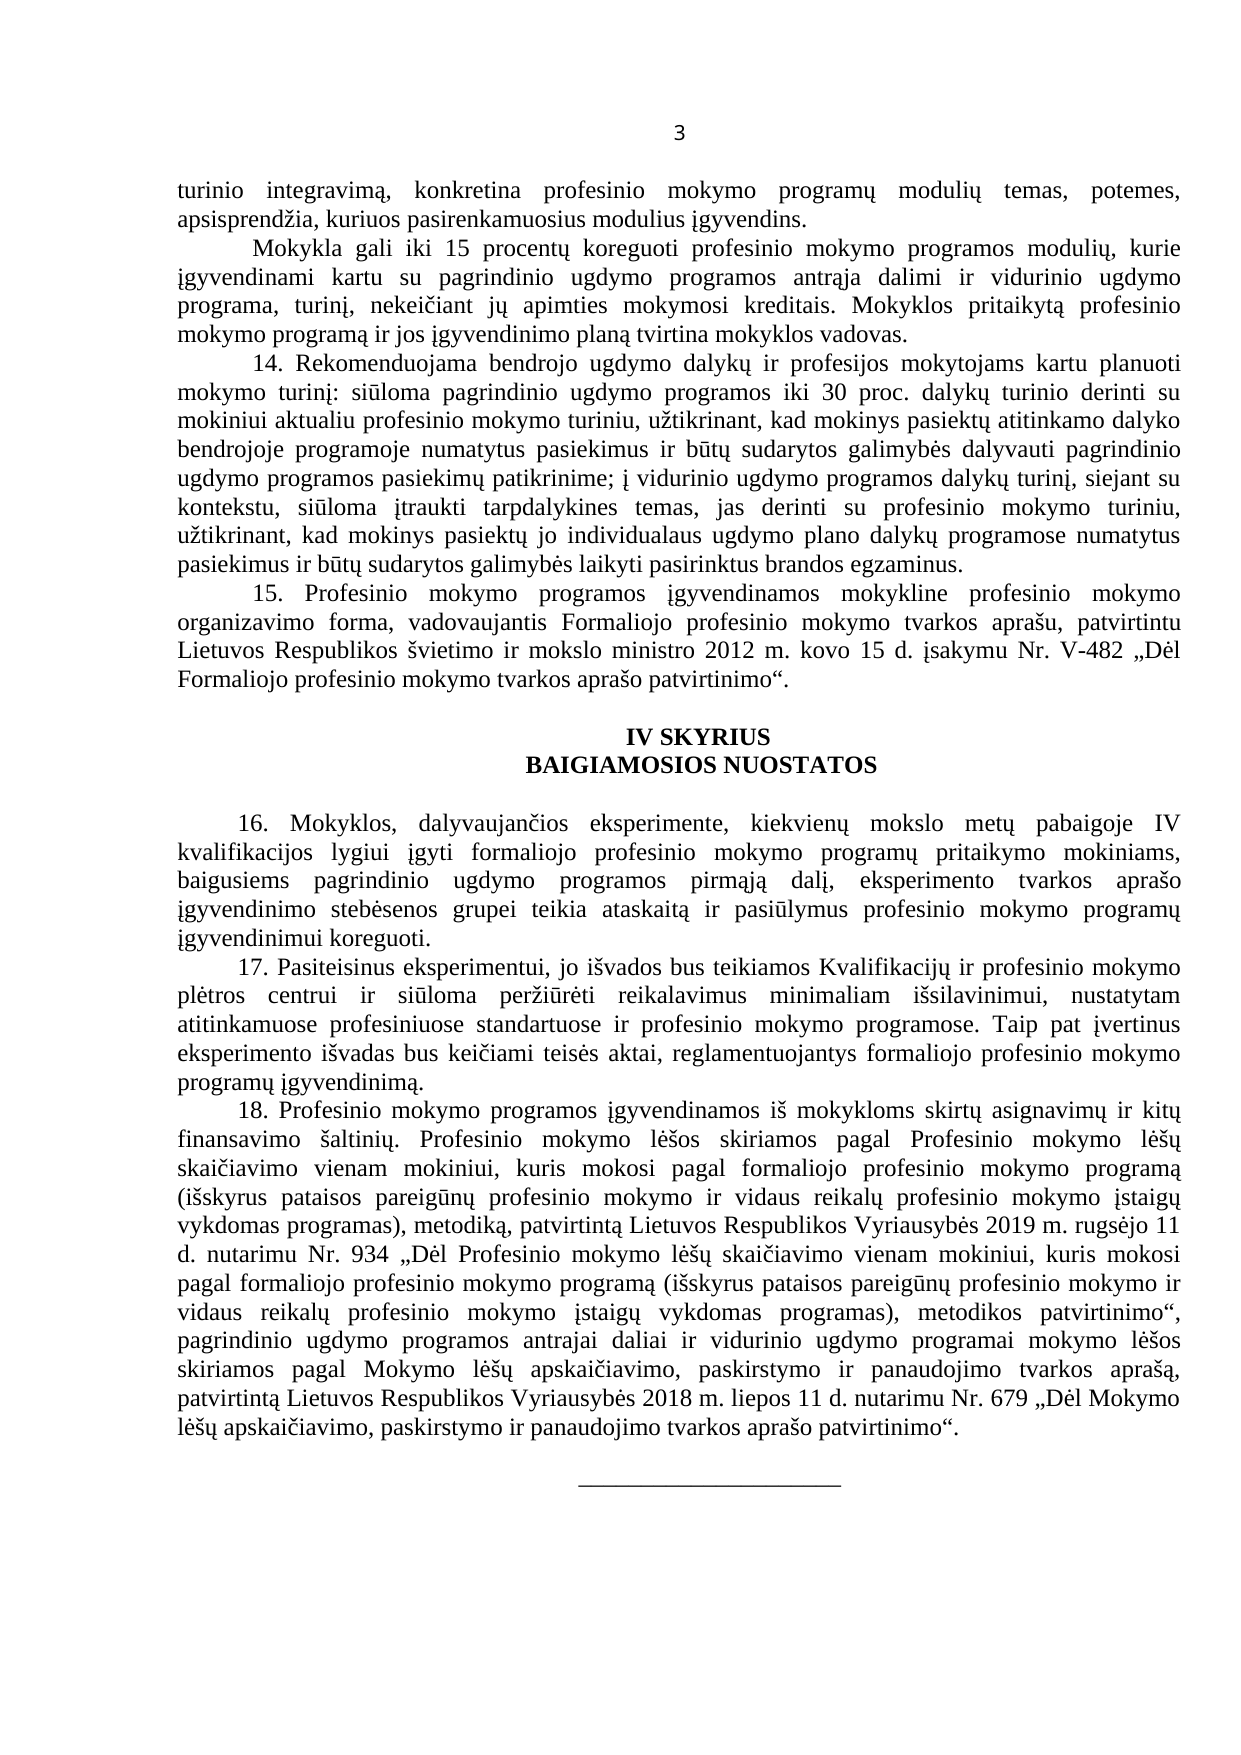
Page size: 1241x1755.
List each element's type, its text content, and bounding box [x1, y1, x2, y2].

text 16. Mokyklos, dalyvaujančios eksperimente, kiekvienų mokslo metų pabaigoje IV kvalifikacijos lygiui įgyti formaliojo profesinio mokymo programų pritaikymo mokiniams, baigusiems pagrindinio ugdymo programos pirmąją dalį, eksperimento tvarkos aprašo įgyvendinimo stebėsenos grupei teikia ataskaitą ir pasiūlymus profesinio mokymo programų įgyvendinimui koreguoti. [177, 808, 1182, 952]
text BAIGIAMOSIOS NUOSTATOS [214, 750, 1182, 779]
text turinio integravimą, konkretina profesinio mokymo programų modulių temas, potemes, apsisprendžia, kuriuos pasirenkamuosius modulius įgyvendins. [177, 175, 1182, 233]
text IV SKYRIUS [214, 722, 1182, 750]
text Mokykla gali iki 15 procentų koreguoti profesinio mokymo programos modulių, kurie įgyvendinami kartu su pagrindinio ugdymo programos antrąja dalimi ir vidurinio ugdymo programa, turinį, nekeičiant jų apimties mokymosi kreditais. Mokyklos pritaikytą profesinio mokymo programą ir jos įgyvendinimo planą tvirtina mokyklos vadovas. [177, 233, 1182, 348]
text 14. Rekomenduojama bendrojo ugdymo dalykų ir profesijos mokytojams kartu planuoti mokymo turinį: siūloma pagrindinio ugdymo programos iki 30 proc. dalykų turinio derinti su mokiniui aktualiu profesinio mokymo turiniu, užtikrinant, kad mokinys pasiektų atitinkamo dalyko bendrojoje programoje numatytus pasiekimus ir būtų sudarytos galimybės dalyvauti pagrindinio ugdymo programos pasiekimų patikrinime; į vidurinio ugdymo programos dalykų turinį, siejant su kontekstu, siūloma įtraukti tarpdalykines temas, jas derinti su profesinio mokymo turiniu, užtikrinant, kad mokinys pasiektų jo individualaus ugdymo plano dalykų programose numatytus pasiekimus ir būtų sudarytos galimybės laikyti pasirinktus brandos egzaminus. [177, 348, 1182, 578]
text ––––––––––––––––––––– [177, 1469, 1182, 1498]
text 17. Pasiteisinus eksperimentui, jo išvados bus teikiamos Kvalifikacijų ir profesinio mokymo plėtros centrui ir siūloma peržiūrėti reikalavimus minimaliam išsilavinimui, nustatytam atitinkamuose profesiniuose standartuose ir profesinio mokymo programose. Taip pat įvertinus eksperimento išvadas bus keičiami teisės aktai, reglamentuojantys formaliojo profesinio mokymo programų įgyvendinimą. [177, 952, 1182, 1095]
text 18. Profesinio mokymo programos įgyvendinamos iš mokykloms skirtų asignavimų ir kitų finansavimo šaltinių. Profesinio mokymo lėšos skiriamos pagal Profesinio mokymo lėšų skaičiavimo vienam mokiniui, kuris mokosi pagal formaliojo profesinio mokymo programą (išskyrus pataisos pareigūnų profesinio mokymo ir vidaus reikalų profesinio mokymo įstaigų vykdomas programas), metodiką, patvirtintą Lietuvos Respublikos Vyriausybės 2019 m. rugsėjo 11 d. nutarimu Nr. 934 „Dėl Profesinio mokymo lėšų skaičiavimo vienam mokiniui, kuris mokosi pagal formaliojo profesinio mokymo programą (išskyrus pataisos pareigūnų profesinio mokymo ir vidaus reikalų profesinio mokymo įstaigų vykdomas programas), metodikos patvirtinimo“, pagrindinio ugdymo programos antrajai daliai ir vidurinio ugdymo programai mokymo lėšos skiriamos pagal Mokymo lėšų apskaičiavimo, paskirstymo ir panaudojimo tvarkos aprašą, patvirtintą Lietuvos Respublikos Vyriausybės 2018 m. liepos 11 d. nutarimu Nr. 679 „Dėl Mokymo lėšų apskaičiavimo, paskirstymo ir panaudojimo tvarkos aprašo patvirtinimo“. [177, 1095, 1182, 1440]
text 15. Profesinio mokymo programos įgyvendinamos mokykline profesinio mokymo organizavimo forma, vadovaujantis Formaliojo profesinio mokymo tvarkos aprašu, patvirtintu Lietuvos Respublikos švietimo ir mokslo ministro 2012 m. kovo 15 d. įsakymu Nr. V-482 „Dėl Formaliojo profesinio mokymo tvarkos aprašo patvirtinimo“. [177, 578, 1182, 693]
